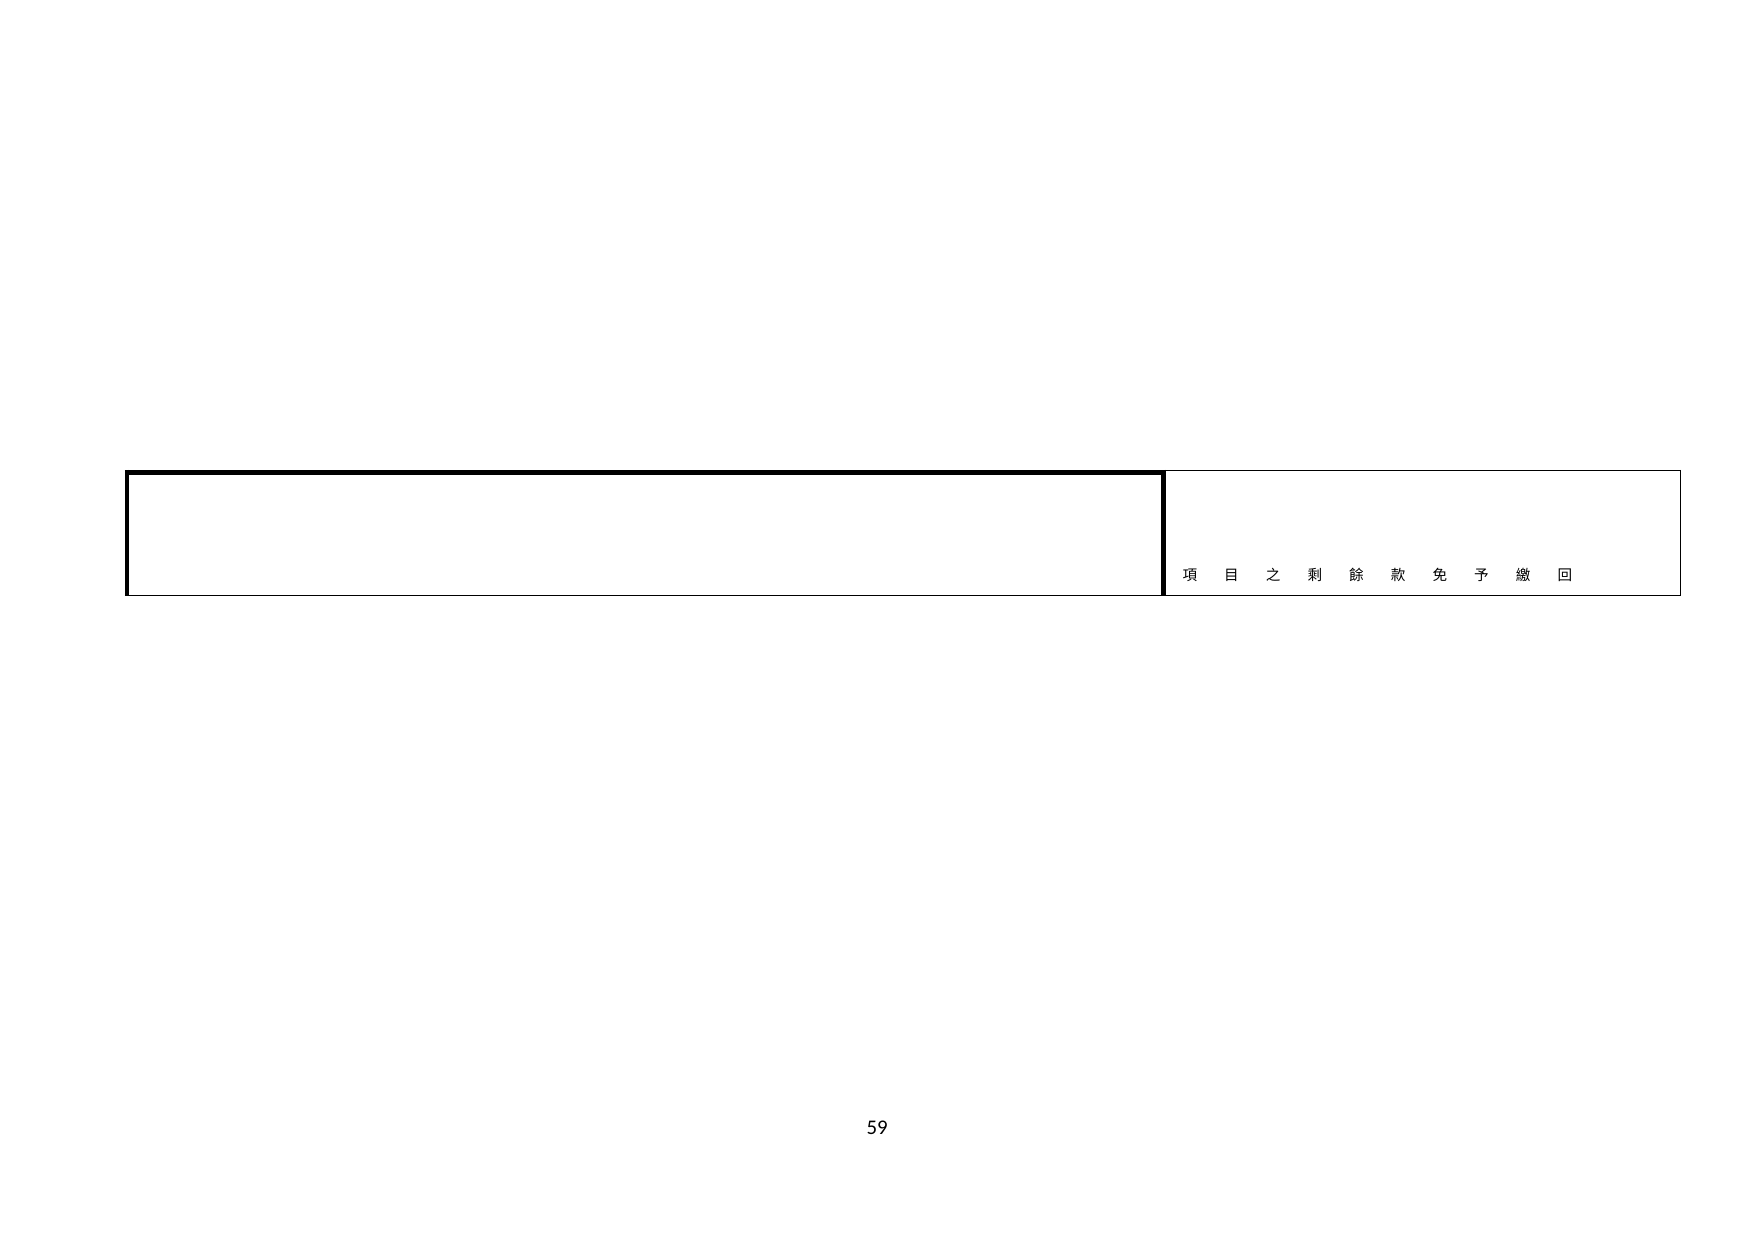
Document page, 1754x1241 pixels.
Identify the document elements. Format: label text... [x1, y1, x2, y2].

table_cell 項目之剩餘款免予繳回 [1166, 471, 1680, 595]
table_cell [129, 475, 1161, 595]
